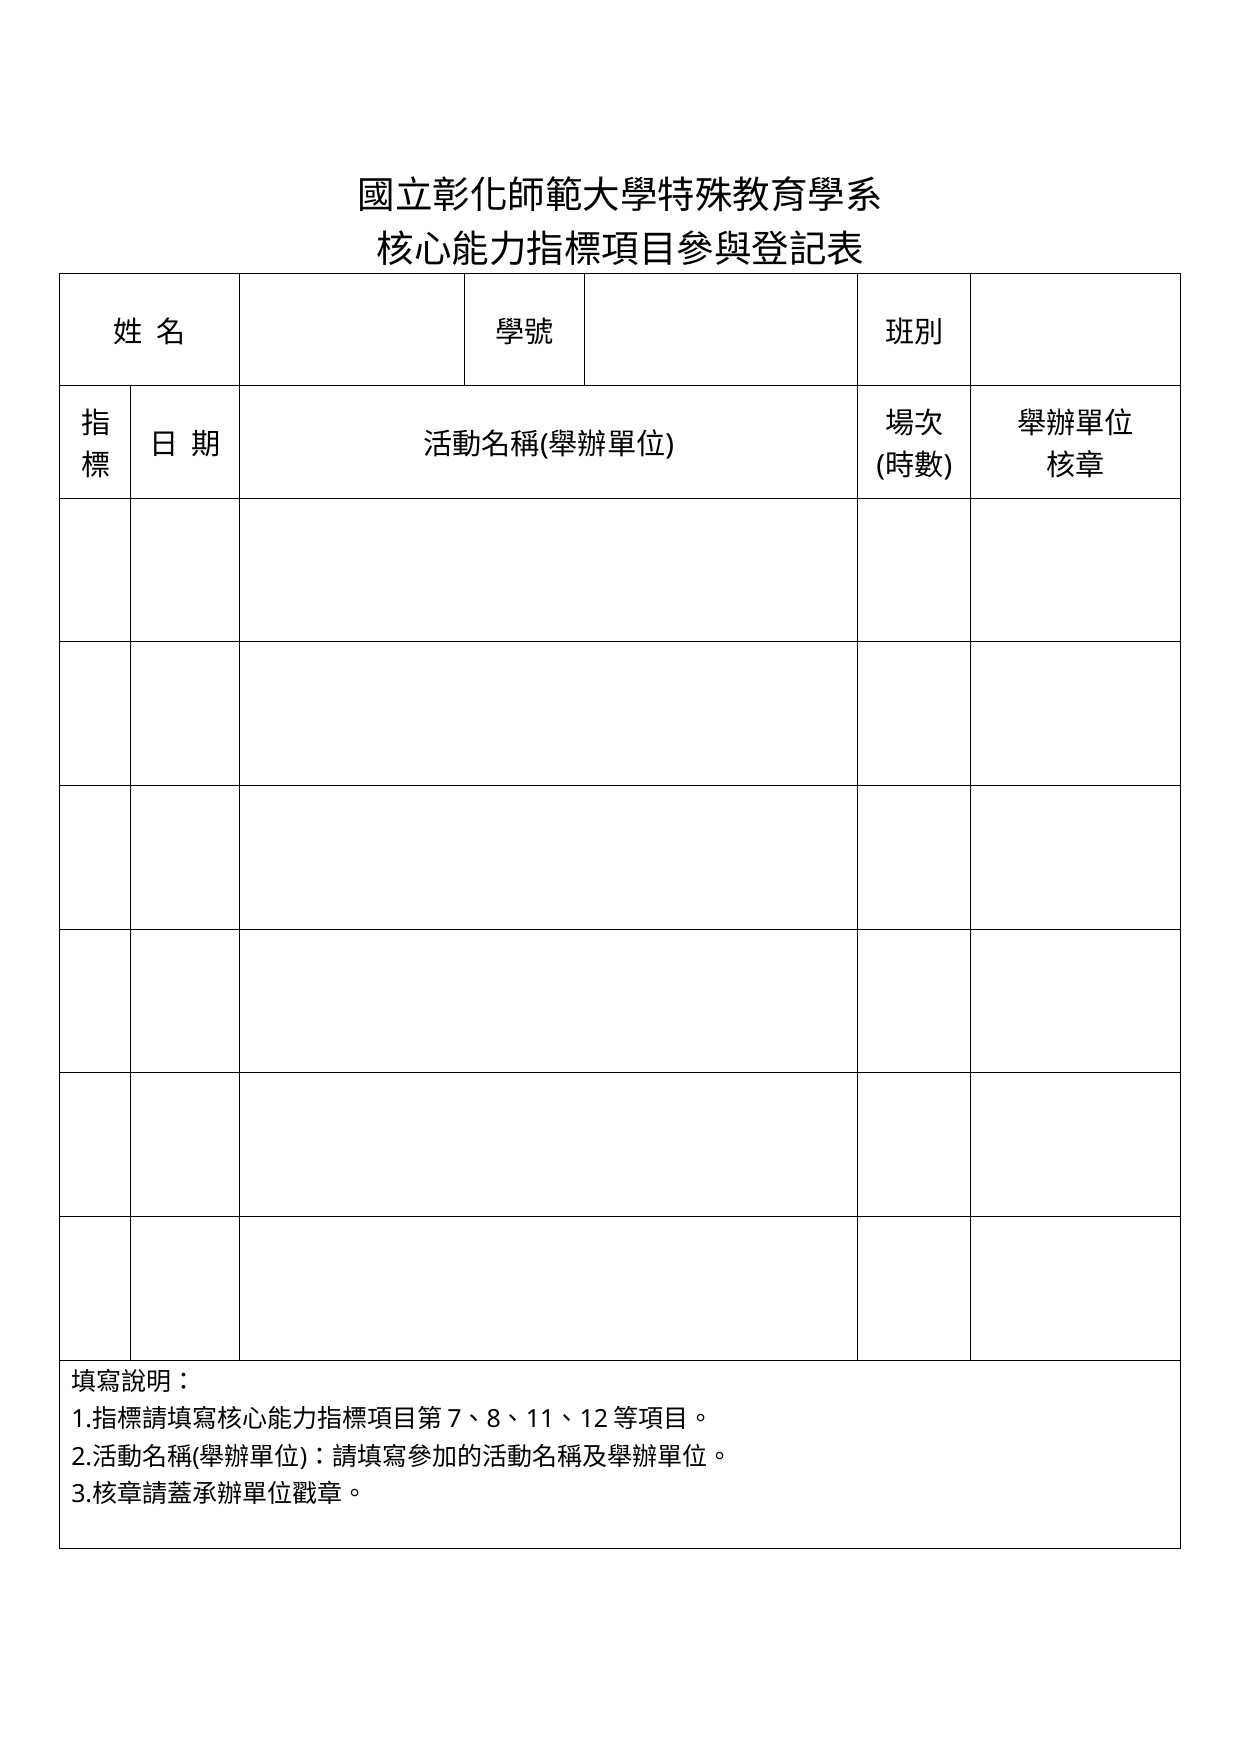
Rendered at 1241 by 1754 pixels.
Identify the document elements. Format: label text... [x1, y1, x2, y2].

table_cell 日 期 [131, 386, 239, 498]
table_cell [131, 1217, 239, 1359]
table_header [240, 274, 464, 385]
table_cell [240, 1217, 857, 1359]
table_header 姓 名 [60, 274, 239, 385]
table_cell [131, 786, 239, 928]
table_cell [971, 1217, 1180, 1359]
table_header [585, 274, 857, 385]
table_cell [60, 930, 130, 1072]
table_header [971, 274, 1180, 385]
table_cell [131, 930, 239, 1072]
table_cell [858, 1217, 970, 1359]
table_cell [131, 642, 239, 785]
table_cell 活動名稱(舉辦單位) [240, 386, 857, 498]
table_cell [858, 642, 970, 785]
table_cell [60, 642, 130, 785]
table_cell [60, 1073, 130, 1216]
table_cell [240, 499, 857, 641]
table_cell [971, 786, 1180, 928]
table_cell [60, 786, 130, 928]
table_cell [240, 786, 857, 928]
table_cell [971, 499, 1180, 641]
table_cell [858, 1073, 970, 1216]
table_cell [131, 499, 239, 641]
table_header 班別 [858, 274, 970, 385]
table_cell 指標 [60, 386, 130, 498]
table_cell [60, 499, 130, 641]
table_cell [60, 1217, 130, 1359]
table_cell 場次 (時數) [858, 386, 970, 498]
table_header 學號 [465, 274, 584, 385]
table_cell [240, 642, 857, 785]
table_cell [971, 642, 1180, 785]
table_cell 舉辦單位 核章 [971, 386, 1180, 498]
table_cell [858, 786, 970, 928]
table_cell [858, 499, 970, 641]
table_cell [971, 930, 1180, 1072]
table_cell [971, 1073, 1180, 1216]
table_cell 填寫說明： 1.指標請填寫核心能力指標項目第7、8、11、12等項目。 2.活動名稱(舉辦單位)：請填寫參加的活動名稱及舉辦單位。 3.核章請蓋承辦單位戳章。 [60, 1361, 1180, 1548]
table_cell [858, 930, 970, 1072]
table_cell [240, 1073, 857, 1216]
text 國立彰化師範大學特殊教育學系 [187, 164, 1053, 219]
text 核心能力指標項目參與登記表 [187, 219, 1053, 273]
table_cell [240, 930, 857, 1072]
table_cell [131, 1073, 239, 1216]
